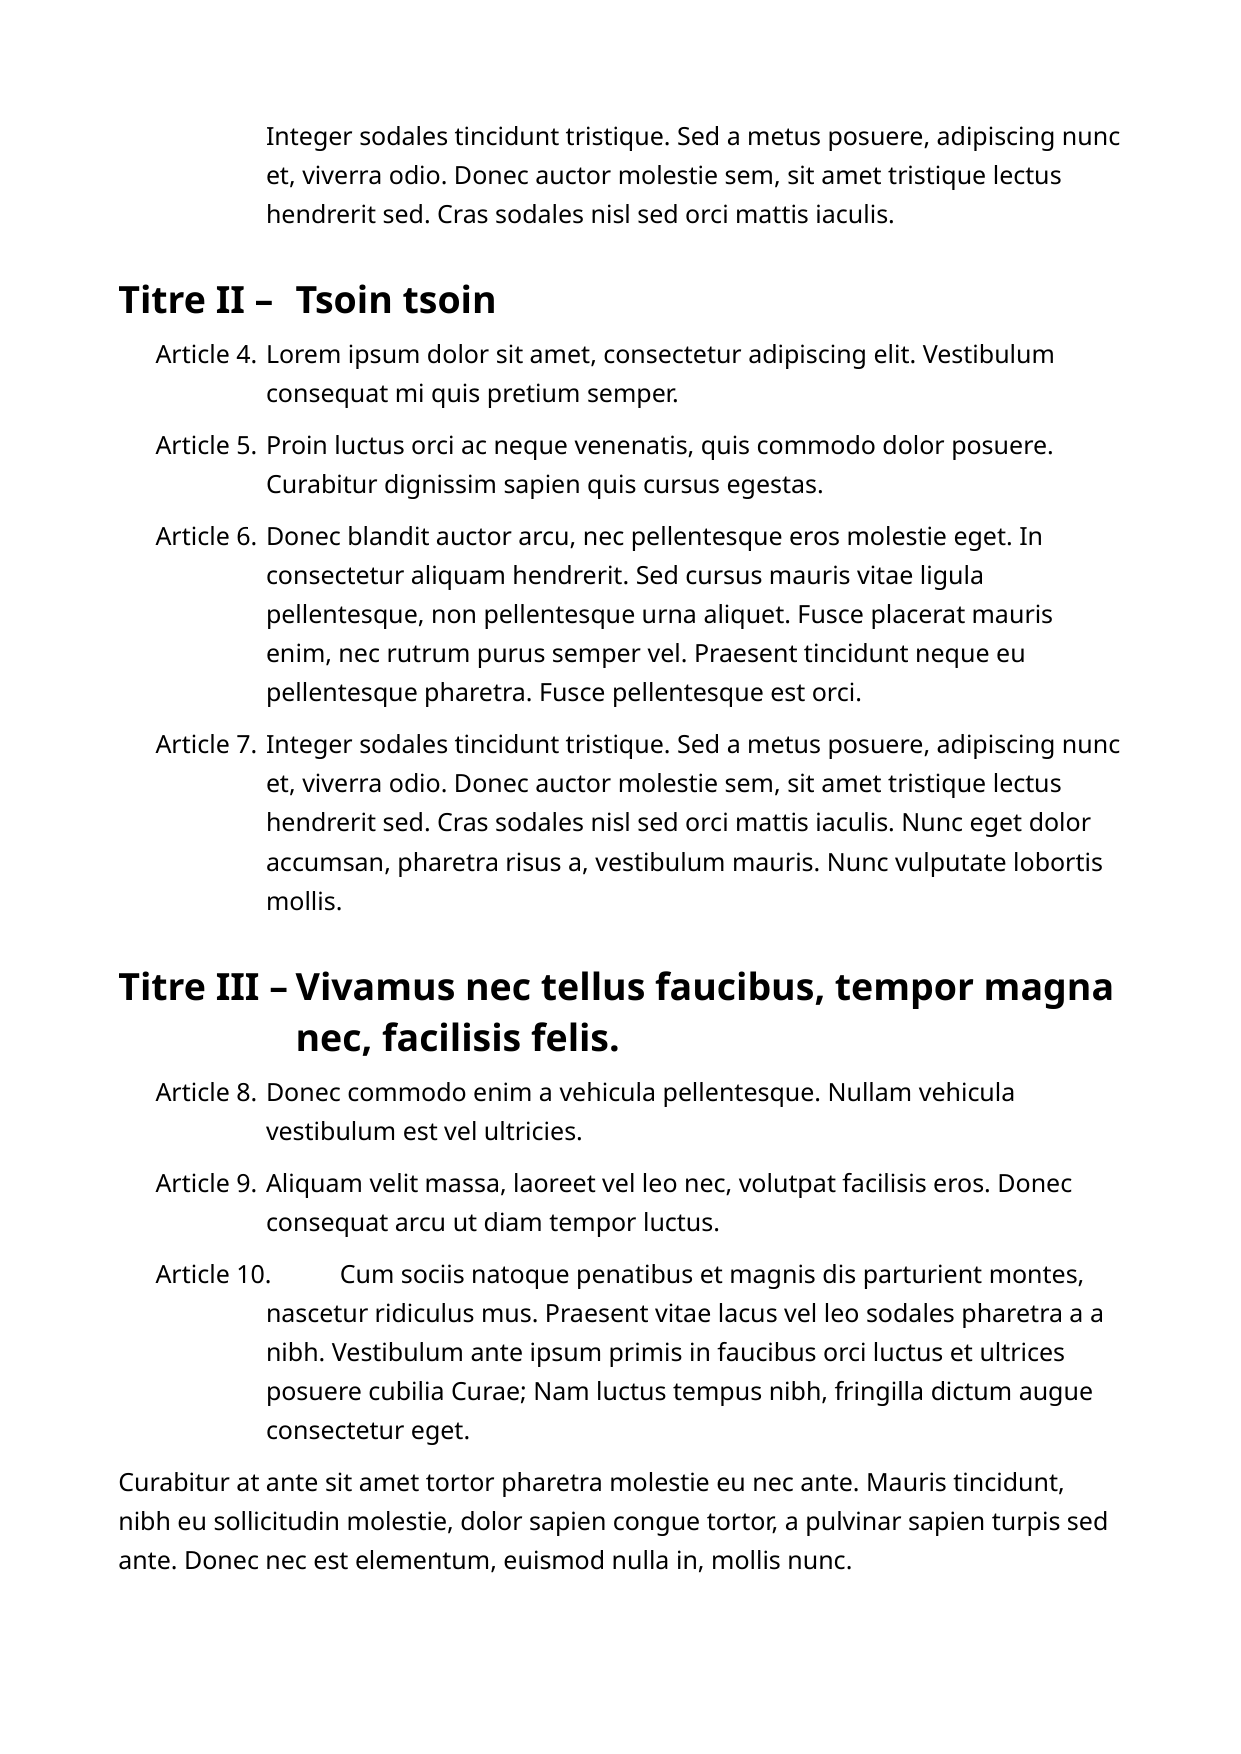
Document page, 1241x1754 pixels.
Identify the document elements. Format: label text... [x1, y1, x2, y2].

subtitle Vivamus nec tellus faucibus, tempor magna nec, facilisis felis. [118, 960, 1122, 1062]
list Proin luctus orci ac neque venenatis, quis commodo dolor posuere. Curabitur dignissim sapien quis cursus egestas. [155, 427, 1122, 501]
list Cum sociis natoque penatibus et magnis dis parturient montes, nascetur ridiculus mus. Praesent vitae lacus vel leo sodales pharetra a a nibh. Vestibulum ante ipsum primis in faucibus orci luctus et ultrices posuere cubilia Curae; Nam luctus tempus nibh, fringilla dictum augue consectetur eget. [155, 1256, 1122, 1447]
list Donec blandit auctor arcu, nec pellentesque eros molestie eget. In consectetur aliquam hendrerit. Sed cursus mauris vitae ligula pellentesque, non pellentesque urna aliquet. Fusce placerat mauris enim, nec rutrum purus semper vel. Praesent tincidunt neque eu pellentesque pharetra. Fusce pellentesque est orci. [155, 518, 1122, 709]
list Integer sodales tincidunt tristique. Sed a metus posuere, adipiscing nunc et, viverra odio. Donec auctor molestie sem, sit amet tristique lectus hendrerit sed. Cras sodales nisl sed orci mattis iaculis. Nunc eget dolor accumsan, pharetra risus a, vestibulum mauris. Nunc vulputate lobortis mollis. [155, 727, 1122, 917]
list Lorem ipsum dolor sit amet, consectetur adipiscing elit. Vestibulum consequat mi quis pretium semper. [155, 337, 1122, 410]
subtitle Tsoin tsoin [118, 273, 1122, 324]
list Donec commodo enim a vehicula pellentesque. Nullam vehicula vestibulum est vel ultricies. [155, 1074, 1122, 1148]
list Aliquam velit massa, laoreet vel leo nec, volutpat facilisis eros. Donec consequat arcu ut diam tempor luctus. [155, 1165, 1122, 1239]
text Curabitur at ante sit amet tortor pharetra molestie eu nec ante. Mauris tincidunt, nibh eu sollicitudin molestie, dolor sapien congue tortor, a pulvinar sapien turpis sed ante. Donec nec est elementum, euismod nulla in, mollis nunc. [118, 1464, 1122, 1577]
list Integer sodales tincidunt tristique. Sed a metus posuere, adipiscing nunc et, viverra odio. Donec auctor molestie sem, sit amet tristique lectus hendrerit sed. Cras sodales nisl sed orci mattis iaculis. [155, 118, 1122, 231]
